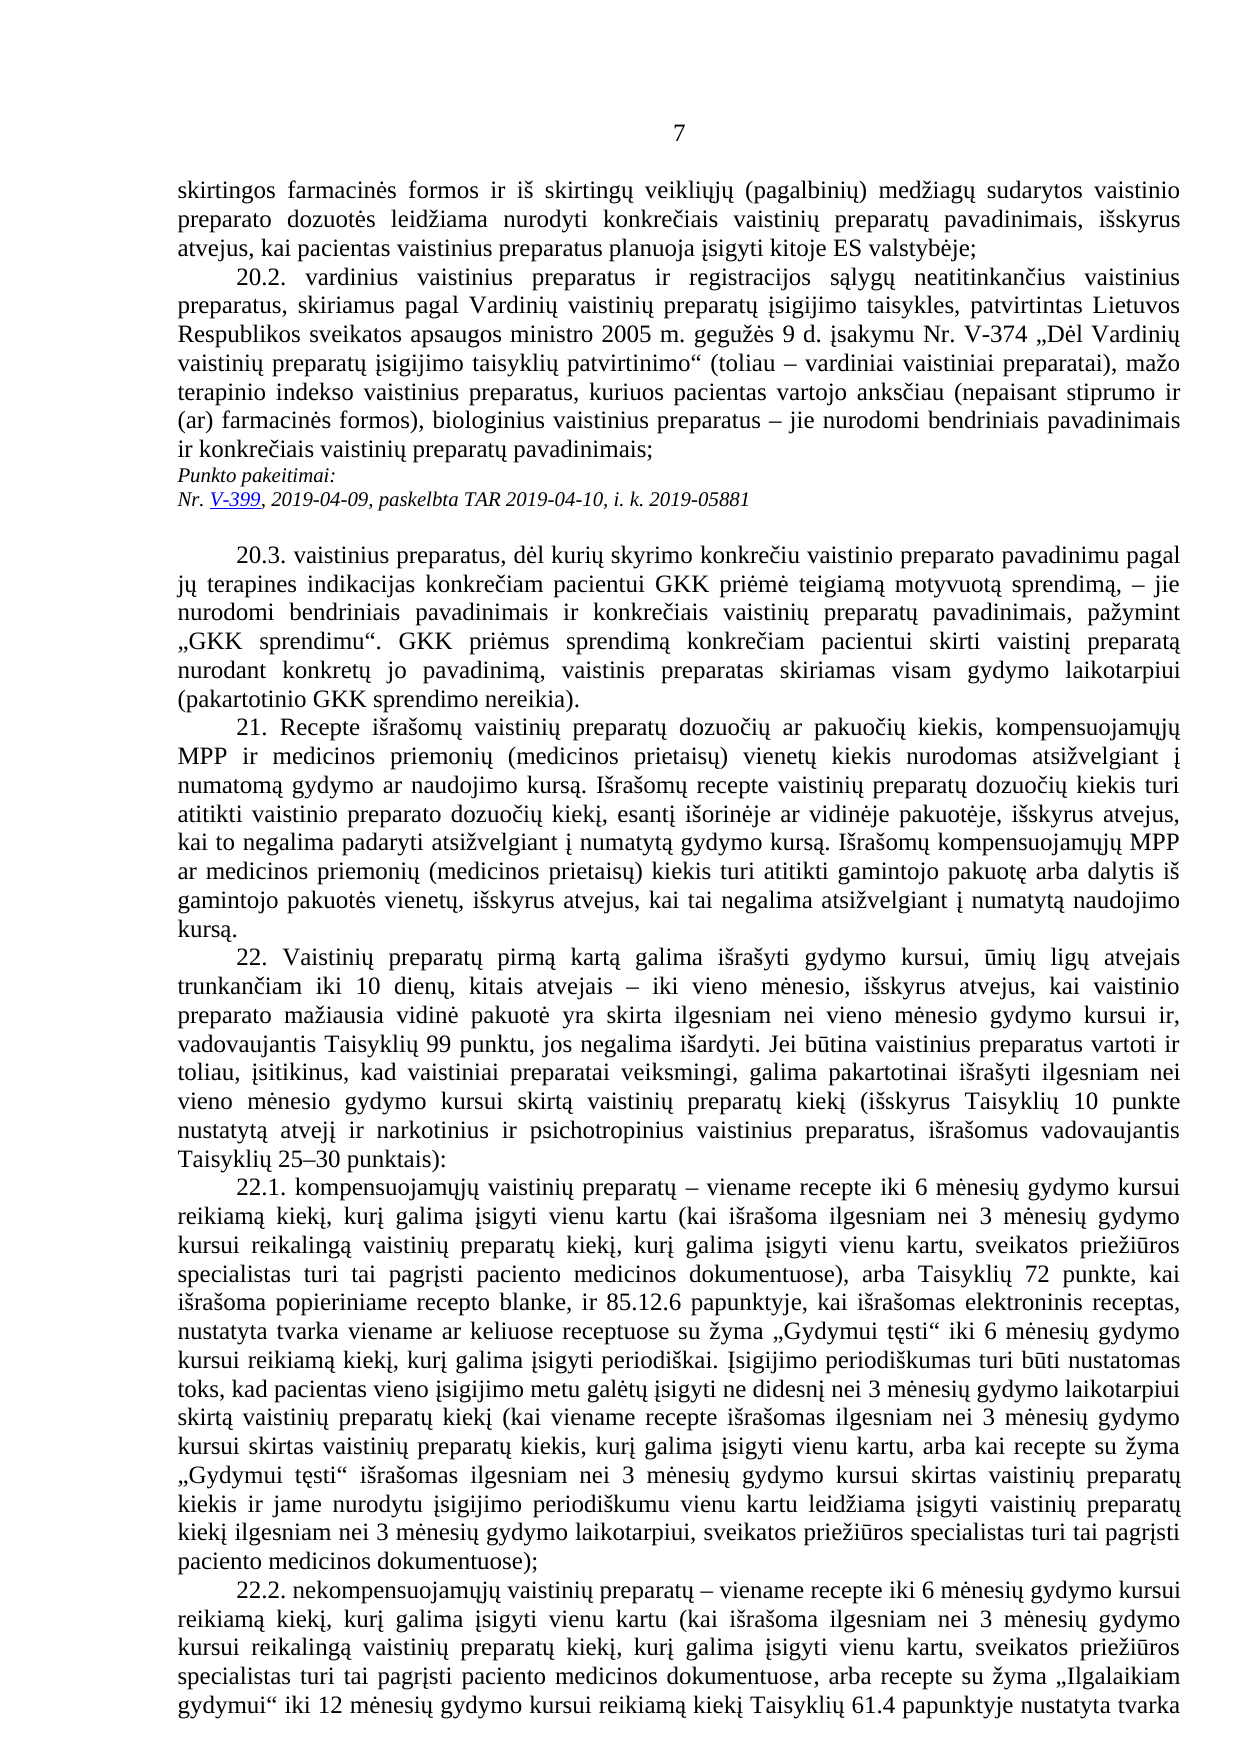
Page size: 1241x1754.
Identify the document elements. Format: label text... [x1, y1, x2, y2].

text Punkto pakeitimai: [177, 463, 1181, 487]
text 22. Vaistinių preparatų pirmą kartą galima išrašyti gydymo kursui, ūmių ligų atvejais trunkančiam iki 10 dienų, kitais atvejais – iki vieno mėnesio, išskyrus atvejus, kai vaistinio preparato mažiausia vidinė pakuotė yra skirta ilgesniam nei vieno mėnesio gydymo kursui ir, vadovaujantis Taisyklių 99 punktu, jos negalima išardyti. Jei būtina vaistinius preparatus vartoti ir toliau, įsitikinus, kad vaistiniai preparatai veiksmingi, galima pakartotinai išrašyti ilgesniam nei vieno mėnesio gydymo kursui skirtą vaistinių preparatų kiekį (išskyrus Taisyklių 10 punkte nustatytą atvejį ir narkotinius ir psichotropinius vaistinius preparatus, išrašomus vadovaujantis Taisyklių 25–30 punktais): [177, 942, 1181, 1172]
text 21. Recepte išrašomų vaistinių preparatų dozuočių ar pakuočių kiekis, kompensuojamųjų MPP ir medicinos priemonių (medicinos prietaisų) vienetų kiekis nurodomas atsižvelgiant į numatomą gydymo ar naudojimo kursą. Išrašomų recepte vaistinių preparatų dozuočių kiekis turi atitikti vaistinio preparato dozuočių kiekį, esantį išorinėje ar vidinėje pakuotėje, išskyrus atvejus, kai to negalima padaryti atsižvelgiant į numatytą gydymo kursą. Išrašomų kompensuojamųjų MPP ar medicinos priemonių (medicinos prietaisų) kiekis turi atitikti gamintojo pakuotę arba dalytis iš gamintojo pakuotės vienetų, išskyrus atvejus, kai tai negalima atsižvelgiant į numatytą naudojimo kursą. [177, 712, 1181, 942]
text 22.2. nekompensuojamųjų vaistinių preparatų – viename recepte iki 6 mėnesių gydymo kursui reikiamą kiekį, kurį galima įsigyti vienu kartu (kai išrašoma ilgesniam nei 3 mėnesių gydymo kursui reikalingą vaistinių preparatų kiekį, kurį galima įsigyti vienu kartu, sveikatos priežiūros specialistas turi tai pagrįsti paciento medicinos dokumentuose, arba recepte su žyma „Ilgalaikiam gydymui“ iki 12 mėnesių gydymo kursui reikiamą kiekį Taisyklių 61.4 papunktyje nustatyta tvarka [177, 1575, 1181, 1719]
text 22.1. kompensuojamųjų vaistinių preparatų – viename recepte iki 6 mėnesių gydymo kursui reikiamą kiekį, kurį galima įsigyti vienu kartu (kai išrašoma ilgesniam nei 3 mėnesių gydymo kursui reikalingą vaistinių preparatų kiekį, kurį galima įsigyti vienu kartu, sveikatos priežiūros specialistas turi tai pagrįsti paciento medicinos dokumentuose), arba Taisyklių 72 punkte, kai išrašoma popieriniame recepto blanke, ir 85.12.6 papunktyje, kai išrašomas elektroninis receptas, nustatyta tvarka viename ar keliuose receptuose su žyma „Gydymui tęsti“ iki 6 mėnesių gydymo kursui reikiamą kiekį, kurį galima įsigyti periodiškai. Įsigijimo periodiškumas turi būti nustatomas toks, kad pacientas vieno įsigijimo metu galėtų įsigyti ne didesnį nei 3 mėnesių gydymo laikotarpiui skirtą vaistinių preparatų kiekį (kai viename recepte išrašomas ilgesniam nei 3 mėnesių gydymo kursui skirtas vaistinių preparatų kiekis, kurį galima įsigyti vienu kartu, arba kai recepte su žyma „Gydymui tęsti“ išrašomas ilgesniam nei 3 mėnesių gydymo kursui skirtas vaistinių preparatų kiekis ir jame nurodytu įsigijimo periodiškumu vienu kartu leidžiama įsigyti vaistinių preparatų kiekį ilgesniam nei 3 mėnesių gydymo laikotarpiui, sveikatos priežiūros specialistas turi tai pagrįsti paciento medicinos dokumentuose); [177, 1172, 1181, 1575]
text 20.3. vaistinius preparatus, dėl kurių skyrimo konkrečiu vaistinio preparato pavadinimu pagal jų terapines indikacijas konkrečiam pacientui GKK priėmė teigiamą motyvuotą sprendimą, – jie nurodomi bendriniais pavadinimais ir konkrečiais vaistinių preparatų pavadinimais, pažymint „GKK sprendimu“. GKK priėmus sprendimą konkrečiam pacientui skirti vaistinį preparatą nurodant konkretų jo pavadinimą, vaistinis preparatas skiriamas visam gydymo laikotarpiui (pakartotinio GKK sprendimo nereikia). [177, 540, 1181, 712]
text Nr. V-399, 2019-04-09, paskelbta TAR 2019-04-10, i. k. 2019-05881 [177, 487, 1181, 511]
text 20.2. vardinius vaistinius preparatus ir registracijos sąlygų neatitinkančius vaistinius preparatus, skiriamus pagal Vardinių vaistinių preparatų įsigijimo taisykles, patvirtintas Lietuvos Respublikos sveikatos apsaugos ministro 2005 m. gegužės 9 d. įsakymu Nr. V-374 „Dėl Vardinių vaistinių preparatų įsigijimo taisyklių patvirtinimo“ (toliau – vardiniai vaistiniai preparatai), mažo terapinio indekso vaistinius preparatus, kuriuos pacientas vartojo anksčiau (nepaisant stiprumo ir (ar) farmacinės formos), biologinius vaistinius preparatus – jie nurodomi bendriniais pavadinimais ir konkrečiais vaistinių preparatų pavadinimais; [177, 262, 1181, 463]
text skirtingos farmacinės formos ir iš skirtingų veikliųjų (pagalbinių) medžiagų sudarytos vaistinio preparato dozuotės leidžiama nurodyti konkrečiais vaistinių preparatų pavadinimais, išskyrus atvejus, kai pacientas vaistinius preparatus planuoja įsigyti kitoje ES valstybėje; [177, 176, 1181, 262]
